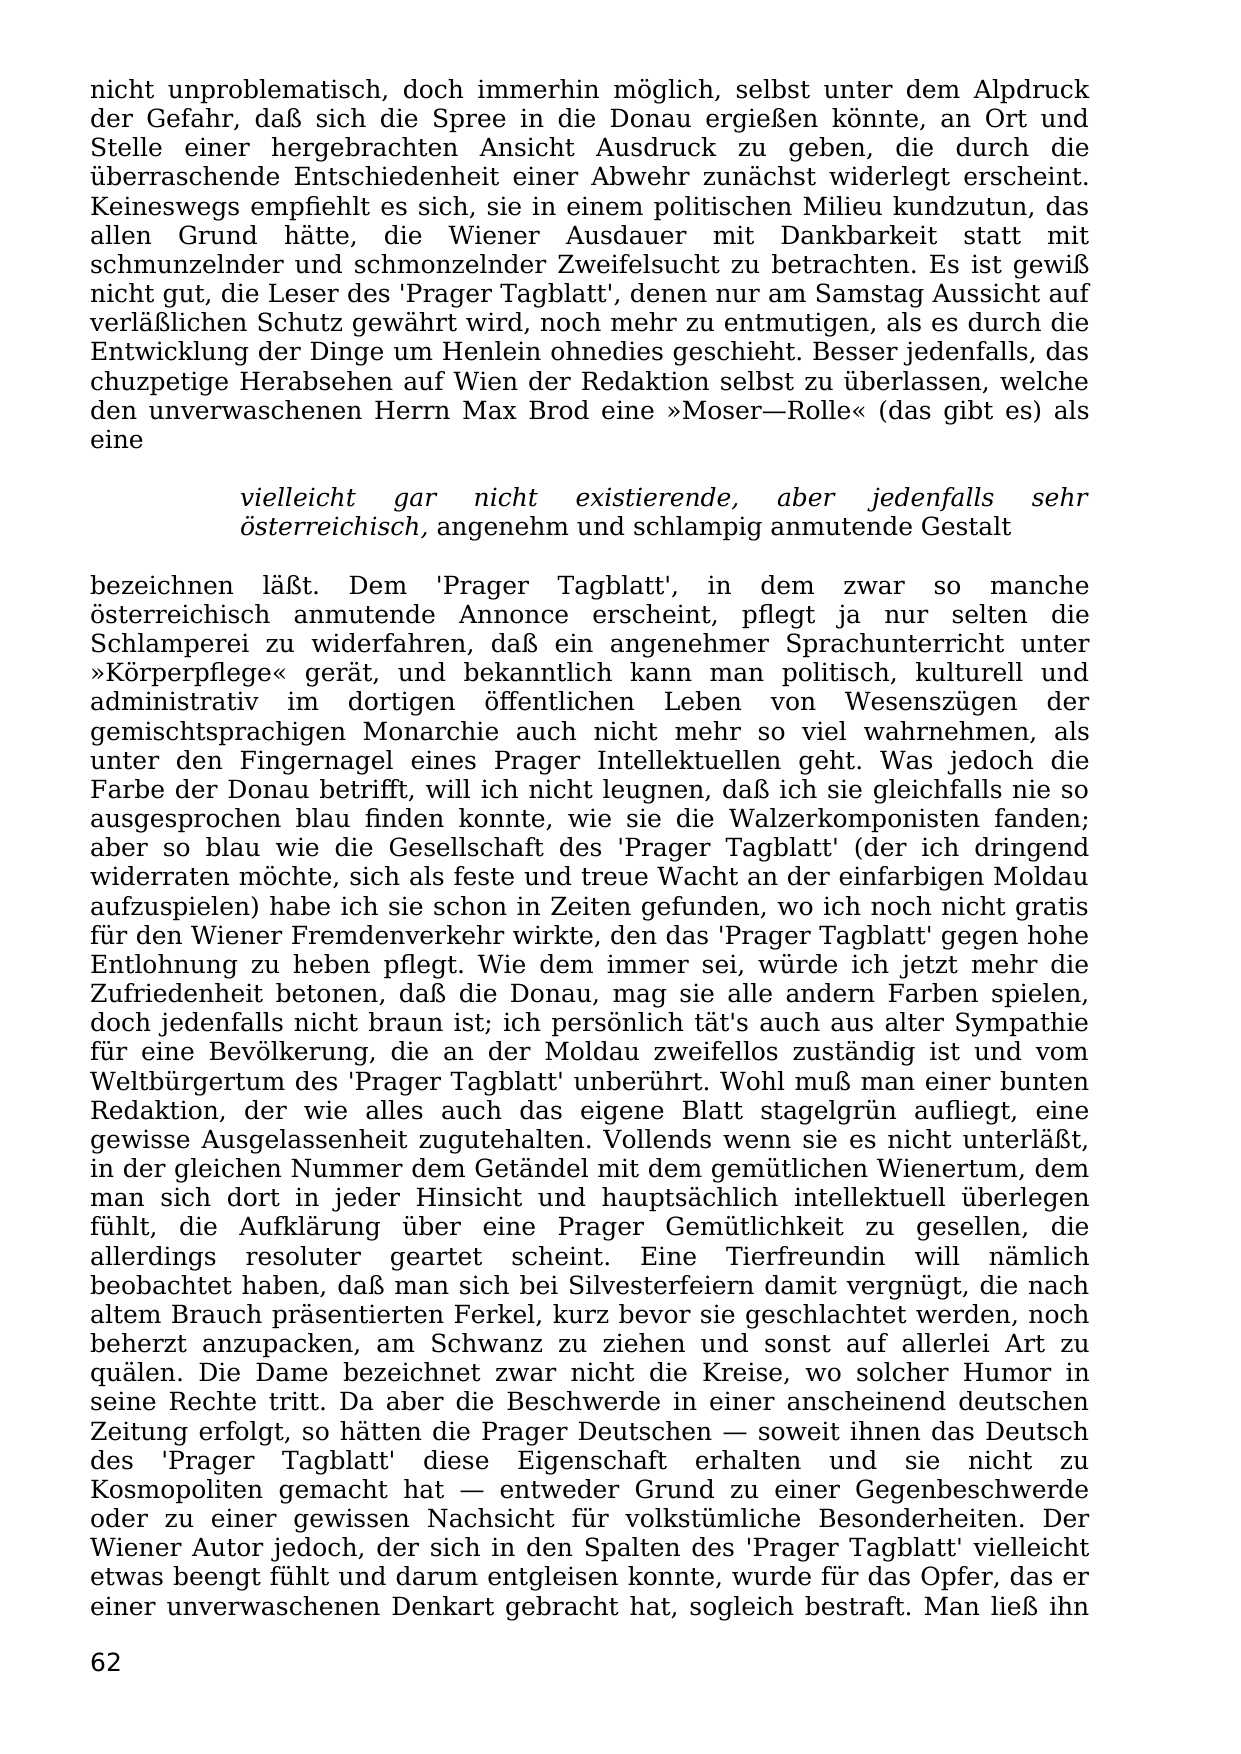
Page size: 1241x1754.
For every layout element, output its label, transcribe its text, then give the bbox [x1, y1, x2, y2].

text nicht unproblematisch, doch immerhin möglich, selbst unter dem Alpdruck der Gefahr, daß sich die Spree in die Donau ergießen könnte, an Ort und Stelle einer hergebrachten Ansicht Ausdruck zu geben, die durch die überraschende Entschiedenheit einer Abwehr zunächst widerlegt erscheint. Keineswegs empfiehlt es sich, sie in einem politischen Milieu kundzutun, das allen Grund hätte, die Wiener Ausdauer mit Dankbarkeit statt mit schmunzelnder und schmonzelnder Zweifelsucht zu betrachten. Es ist gewiß nicht gut, die Leser des 'Prager Tagblatt', denen nur am Samstag Aussicht auf verläßlichen Schutz gewährt wird, noch mehr zu entmutigen, als es durch die Entwicklung der Dinge um Henlein ohnedies geschieht. Besser jedenfalls, das chuzpetige Herabsehen auf Wien der Redaktion selbst zu überlassen, welche den unverwaschenen Herrn Max Brod eine »Moser—Rolle« (das gibt es) als eine [90, 75, 1091, 454]
text vielleicht gar nicht existierende, aber jedenfalls sehr österreichisch, angenehm und schlampig anmutende Gestalt [240, 483, 1091, 542]
text bezeichnen läßt. Dem 'Prager Tagblatt', in dem zwar so manche österreichisch anmutende Annonce erscheint, pflegt ja nur selten die Schlamperei zu widerfahren, daß ein angenehmer Sprachunterricht unter »Körperpflege« gerät, und bekanntlich kann man politisch, kulturell und administrativ im dortigen öffentlichen Leben von Wesenszügen der gemischtsprachigen Monarchie auch nicht mehr so viel wahrnehmen, als unter den Fingernagel eines Prager Intellektuellen geht. Was jedoch die Farbe der Donau betrifft, will ich nicht leugnen, daß ich sie gleichfalls nie so ausgesprochen blau finden konnte, wie sie die Walzerkomponisten fanden; aber so blau wie die Gesellschaft des 'Prager Tagblatt' (der ich dringend widerraten möchte, sich als feste und treue Wacht an der einfarbigen Moldau aufzuspielen) habe ich sie schon in Zeiten gefunden, wo ich noch nicht gratis für den Wiener Fremdenverkehr wirkte, den das 'Prager Tagblatt' gegen hohe Entlohnung zu heben pflegt. Wie dem immer sei, würde ich jetzt mehr die Zufriedenheit betonen, daß die Donau, mag sie alle andern Farben spielen, doch jedenfalls nicht braun ist; ich persönlich tät's auch aus alter Sympathie für eine Bevölkerung, die an der Moldau zweifellos zuständig ist und vom Weltbürgertum des 'Prager Tagblatt' unberührt. Wohl muß man einer bunten Redaktion, der wie alles auch das eigene Blatt stagelgrün aufliegt, eine gewisse Ausgelassenheit zugutehalten. Vollends wenn sie es nicht unterläßt, in der gleichen Nummer dem Getändel mit dem gemütlichen Wienertum, dem man sich dort in jeder Hinsicht und hauptsächlich intellektuell überlegen fühlt, die Aufklärung über eine Prager Gemütlichkeit zu gesellen, die allerdings resoluter geartet scheint. Eine Tierfreundin will nämlich beobachtet haben, daß man sich bei Silvesterfeiern damit vergnügt, die nach altem Brauch präsentierten Ferkel, kurz bevor sie geschlachtet werden, noch beherzt anzupacken, am Schwanz zu ziehen und sonst auf allerlei Art zu quälen. Die Dame bezeichnet zwar nicht die Kreise, wo solcher Humor in seine Rechte tritt. Da aber die Beschwerde in einer anscheinend deutschen Zeitung erfolgt, so hätten die Prager Deutschen — soweit ihnen das Deutsch des 'Prager Tagblatt' diese Eigenschaft erhalten und sie nicht zu Kosmopoliten gemacht hat — entweder Grund zu einer Gegenbeschwerde oder zu einer gewissen Nachsicht für volkstümliche Besonderheiten. Der Wiener Autor jedoch, der sich in den Spalten des 'Prager Tagblatt' vielleicht etwas beengt fühlt und darum entgleisen konnte, wurde für das Opfer, das er einer unverwaschenen Denkart gebracht hat, sogleich bestraft. Man ließ ihn [90, 571, 1091, 1621]
